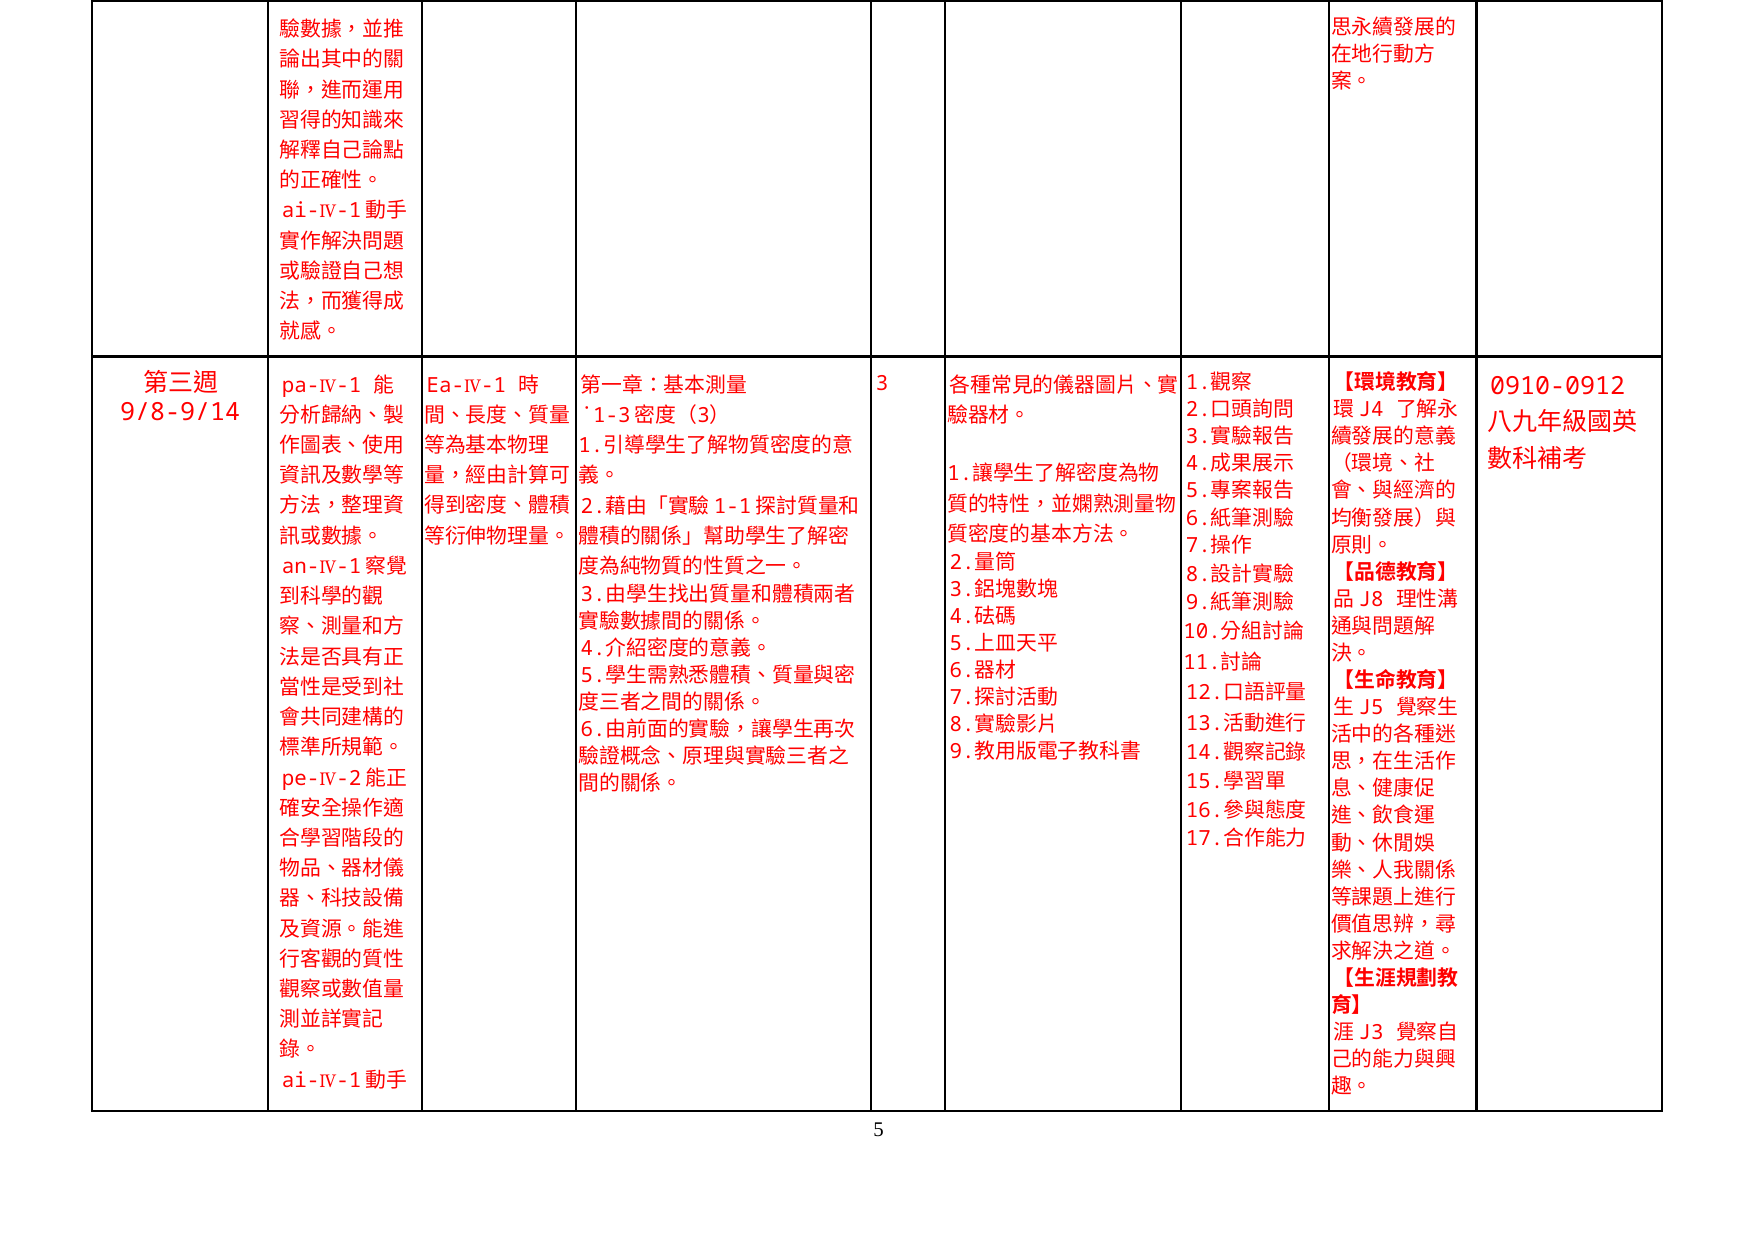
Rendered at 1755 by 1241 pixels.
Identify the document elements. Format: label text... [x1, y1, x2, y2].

table_cell 0910-0912八九年級國英數科補考 [1478, 358, 1661, 1109]
table_cell [423, 2, 575, 355]
table_cell 3 [872, 358, 944, 1109]
table_cell [1182, 2, 1328, 355]
table_cell [1478, 2, 1661, 355]
table_cell 思永續發展的在地行動方案。 [1330, 2, 1475, 355]
table_cell [872, 2, 944, 355]
table_cell 1.觀察 2.口頭詢問 3.實驗報告 4.成果展示 5.專案報告 6.紙筆測驗 7.操作 8.設計實驗 9.紙筆測驗 10.分組討論 11.討論 12.口語評量 13.活動進行 14.觀察記錄 15.學習單 16.參與態度 17.合作能力 [1182, 358, 1328, 1109]
table_cell 第一章：基本測量 ˙1-3密度（3） 1.引導學生了解物質密度的意義。 2.藉由「實驗1-1探討質量和體積的關係」幫助學生了解密度為純物質的性質之一。 3.由學生找出質量和體積兩者實驗數據間的關係。 4.介紹密度的意義。 5.學生需熟悉體積、質量與密度三者之間的關係。 6.由前面的實驗，讓學生再次驗證概念、原理與實驗三者之間的關係。 [577, 358, 870, 1109]
table_cell Ea-Ⅳ-1 時間、長度、質量等為基本物理量，經由計算可得到密度、體積等衍伸物理量。 [423, 358, 575, 1109]
table_cell 【環境教育】 環J4 了解永續發展的意義（環境、社會、與經濟的均衡發展）與原則。 【品德教育】 品J8 理性溝通與問題解決。 【生命教育】 生J5 覺察生活中的各種迷思，在生活作息、健康促進、飲食運動、休閒娛樂、人我關係等課題上進行價值思辨，尋求解決之道。 【生涯規劃教育】 涯J3 覺察自己的能力與興趣。 [1330, 358, 1475, 1109]
table_cell [93, 2, 267, 355]
table_cell 第三週 9/8-9/14 [93, 358, 267, 1109]
table_cell [946, 2, 1180, 355]
table_cell [577, 2, 870, 355]
table_cell 各種常見的儀器圖片、實驗器材。 1.讓學生了解密度為物質的特性，並嫻熟測量物質密度的基本方法。 2.量筒 3.鋁塊數塊 4.砝碼 5.上皿天平 6.器材 7.探討活動 8.實驗影片 9.教用版電子教科書 [946, 358, 1180, 1109]
table_cell 驗數據，並推論出其中的關聯，進而運用習得的知識來解釋自己論點的正確性。 ai-Ⅳ-1動手實作解決問題或驗證自己想法，而獲得成就感。 [269, 2, 421, 355]
table_cell pa-Ⅳ-1 能分析歸納、製作圖表、使用資訊及數學等方法，整理資訊或數據。 an-Ⅳ-1察覺到科學的觀察、測量和方法是否具有正當性是受到社會共同建構的標準所規範。 pe-Ⅳ-2能正確安全操作適合學習階段的物品、器材儀器、科技設備及資源。能進行客觀的質性觀察或數值量測並詳實記錄。 ai-Ⅳ-1動手 [269, 358, 421, 1109]
